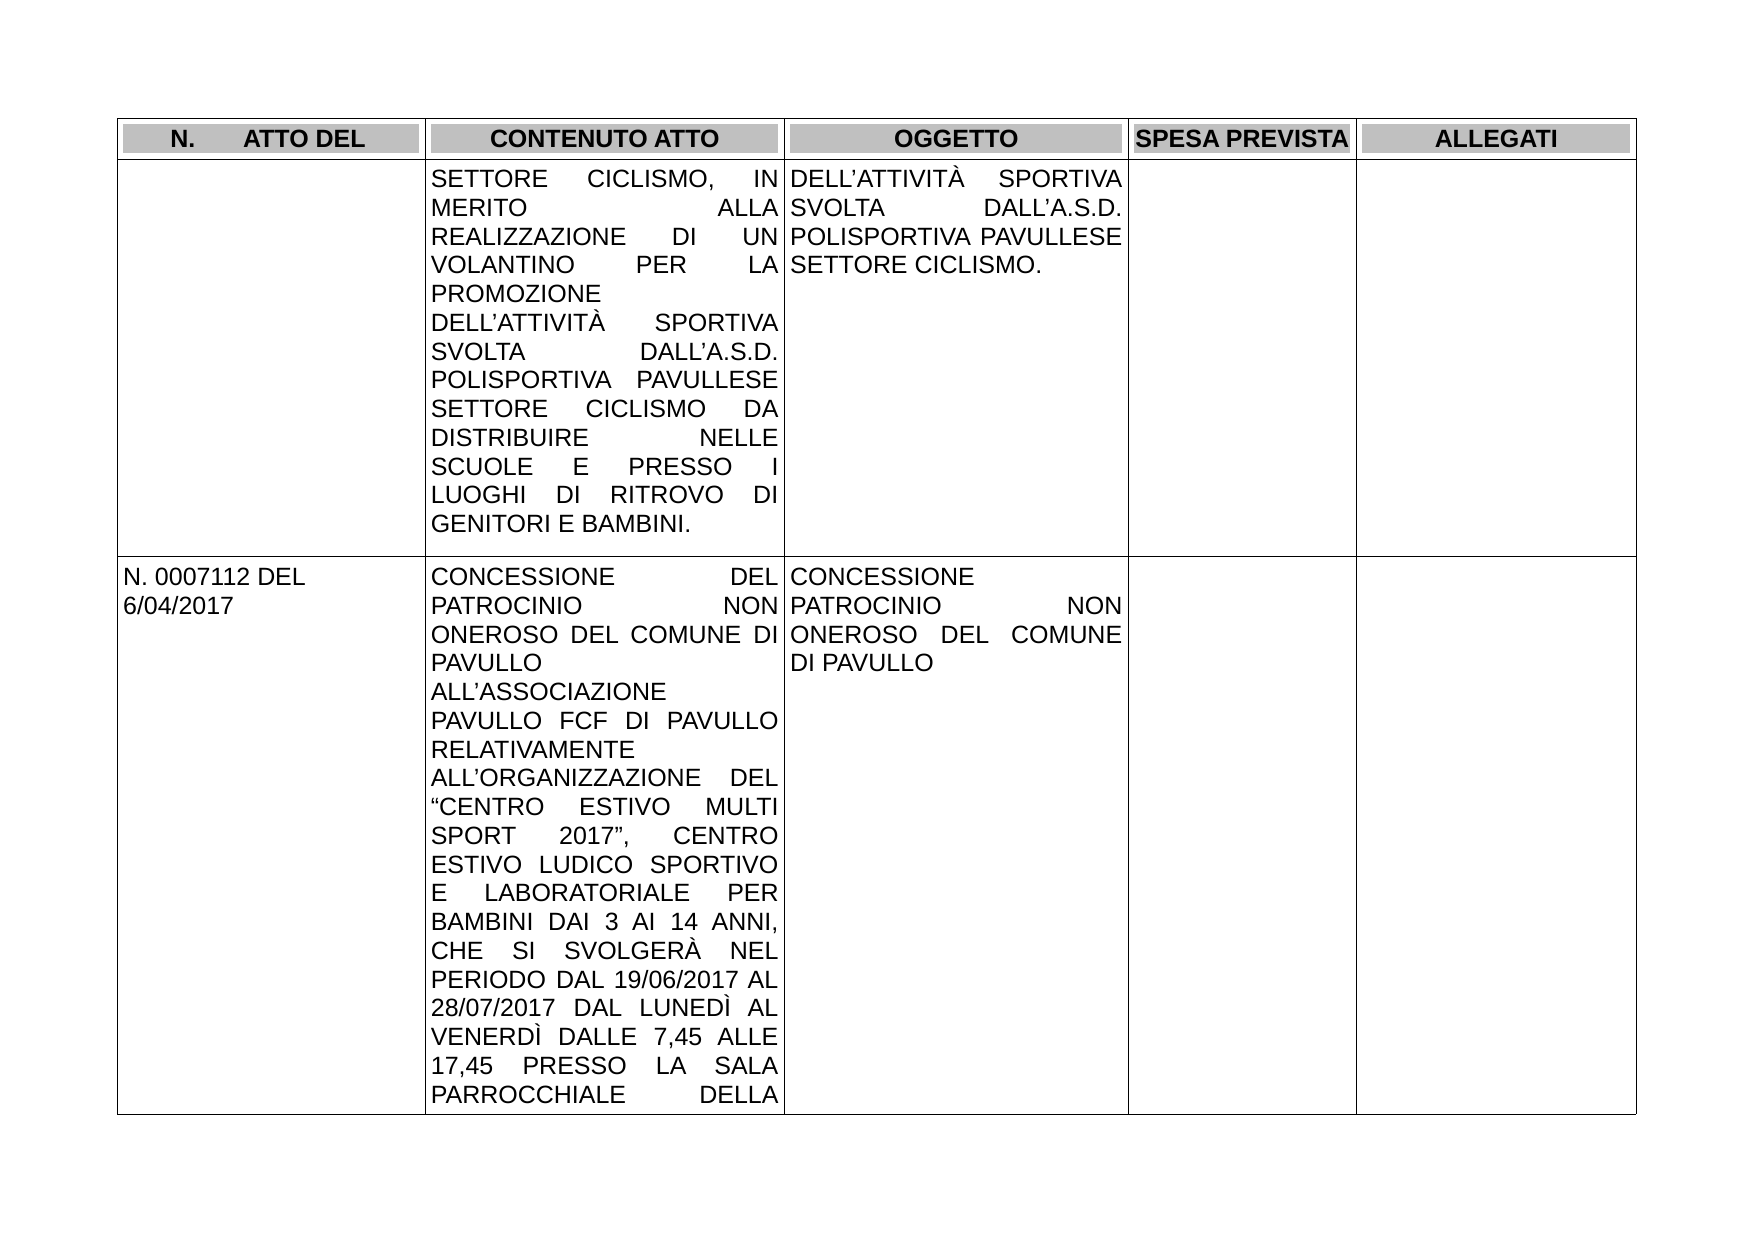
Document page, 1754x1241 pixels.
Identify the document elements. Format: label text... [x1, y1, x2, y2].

table_cell N. 0007112 DEL 6/04/2017 [118, 557, 425, 1114]
table_cell [118, 160, 425, 556]
table_cell [1357, 160, 1636, 556]
table_cell [1357, 557, 1636, 1114]
table_cell settore Ciclismo, in merito alla realizzazione di un volantino per la promozione dell’attività sportiva svolta dall’A.S.D. Polisportiva Pavullese settore Ciclismo da distribuire nelle scuole e presso i luoghi di ritrovo di genitori e bambini. [426, 160, 784, 556]
table_cell dell’attività sportiva svolta dall’A.S.D. Polisportiva Pavullese settore Ciclismo. [785, 160, 1128, 556]
table_cell Concessione del patrocinio non oneroso del Comune di Pavullo all’Associazione Pavullo FCF di Pavullo relativamente all’organizzazione del “Centro Estivo Multi Sport 2017”, centro estivo ludico sportivo e laboratoriale per bambini dai 3 ai 14 anni, che si svolgerà nel periodo dal 19/06/2017 al 28/07/2017 dal lunedì al venerdì dalle 7,45 alle 17,45 presso la sala parrocchiale della [426, 557, 784, 1114]
table_header CONTENUTO ATTO [426, 119, 784, 158]
table_cell [1129, 557, 1356, 1114]
table_header OGGETTO [785, 119, 1128, 158]
table_cell Concessione patrocinio non oneroso del Comune di Pavullo [785, 557, 1128, 1114]
table_header SPESA PREVISTA [1129, 119, 1356, 158]
table_cell [1129, 160, 1356, 556]
table_header ALLEGATI [1357, 119, 1636, 158]
table_header N. ATTO DEL [118, 119, 425, 158]
